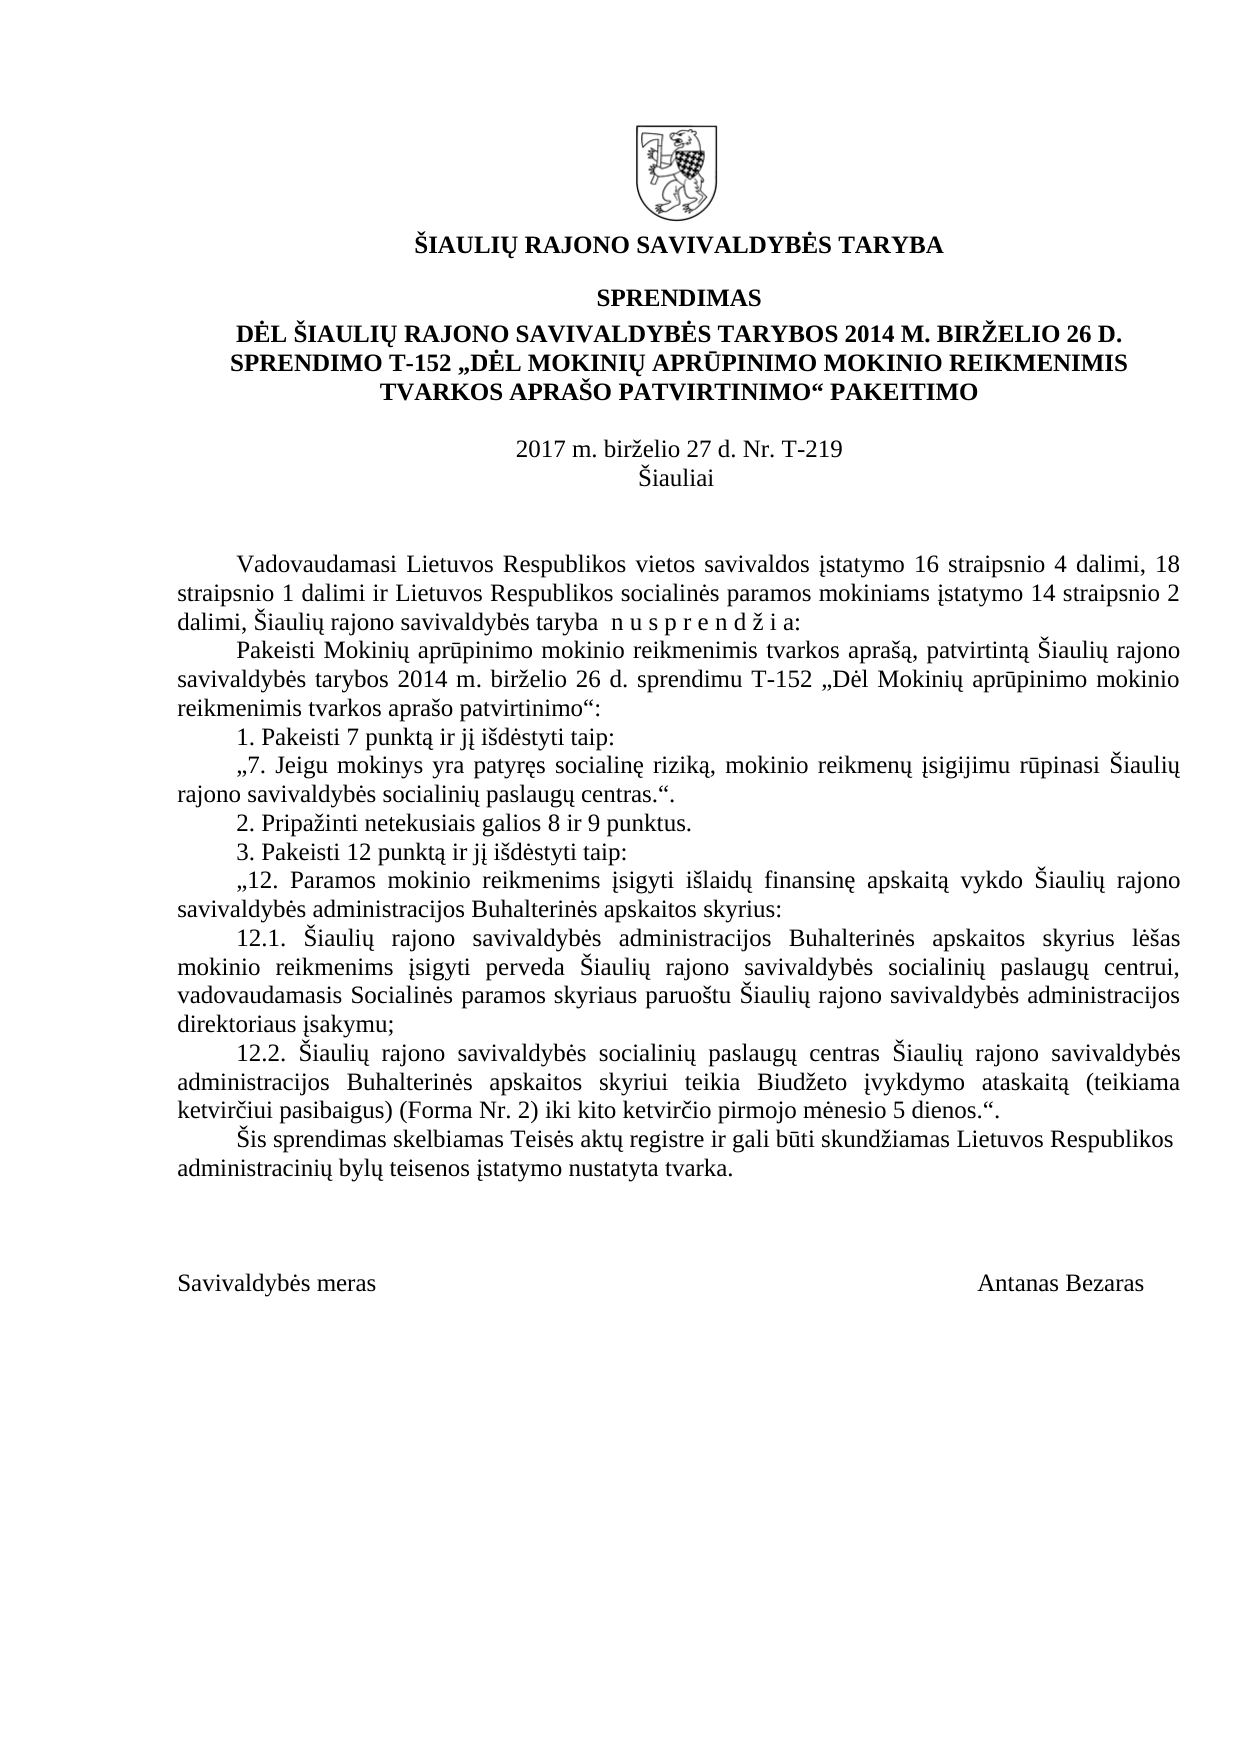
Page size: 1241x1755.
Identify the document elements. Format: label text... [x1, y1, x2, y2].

text Pakeisti Mokinių aprūpinimo mokinio reikmenimis tvarkos aprašą, patvirtintą Šiaulių rajono savivaldybės tarybos 2014 m. birželio 26 d. sprendimu T-152 „Dėl Mokinių aprūpinimo mokinio reikmenimis tvarkos aprašo patvirtinimo“: [177, 635, 1181, 722]
text 1. Pakeisti 7 punktą ir jį išdėstyti taip: [177, 722, 1181, 750]
text „12. Paramos mokinio reikmenims įsigyti išlaidų finansinę apskaitą vykdo Šiaulių rajono savivaldybės administracijos Buhalterinės apskaitos skyrius: [177, 865, 1181, 923]
text DĖL ŠIAULIŲ RAJONO SAVIVALDYBĖS TARYBOS 2014 M. BIRŽELIO 26 D. SPRENDIMO T-152 „DĖL MOKINIŲ APRŪPINIMO MOKINIO REIKMENIMIS TVARKOS APRAŠO PATVIRTINIMO“ PAKEITIMO [177, 319, 1181, 405]
text 2017 m. birželio 27 d. Nr. T-219 [177, 434, 1181, 463]
text 3. Pakeisti 12 punktą ir jį išdėstyti taip: [177, 837, 1181, 865]
text ŠIAULIŲ RAJONO SAVIVALDYBĖS TARYBA [177, 230, 1181, 259]
text 2. Pripažinti netekusiais galios 8 ir 9 punktus. [177, 808, 1181, 837]
text Šis sprendimas skelbiamas Teisės aktų registre ir gali būti skundžiamas Lietuvos Respublikos administracinių bylų teisenos įstatymo nustatyta tvarka. [177, 1124, 1181, 1182]
text SPRENDIMAS [177, 283, 1181, 312]
text Vadovaudamasi Lietuvos Respublikos vietos savivaldos įstatymo 16 straipsnio 4 dalimi, 18 straipsnio 1 dalimi ir Lietuvos Respublikos socialinės paramos mokiniams įstatymo 14 straipsnio 2 dalimi, Šiaulių rajono savivaldybės taryba n u s p r e n d ž i a: [177, 549, 1181, 635]
text 12.1. Šiaulių rajono savivaldybės administracijos Buhalterinės apskaitos skyrius lėšas mokinio reikmenims įsigyti perveda Šiaulių rajono savivaldybės socialinių paslaugų centrui, vadovaudamasis Socialinės paramos skyriaus paruoštu Šiaulių rajono savivaldybės administracijos direktoriaus įsakymu; [177, 923, 1181, 1038]
text 12.2. Šiaulių rajono savivaldybės socialinių paslaugų centras Šiaulių rajono savivaldybės administracijos Buhalterinės apskaitos skyriui teikia Biudžeto įvykdymo ataskaitą (teikiama ketvirčiui pasibaigus) (Forma Nr. 2) iki kito ketvirčio pirmojo mėnesio 5 dienos.“. [177, 1038, 1181, 1124]
text Šiauliai [177, 463, 1181, 492]
text „7. Jeigu mokinys yra patyręs socialinę riziką, mokinio reikmenų įsigijimu rūpinasi Šiaulių rajono savivaldybės socialinių paslaugų centras.“. [177, 750, 1181, 808]
text Savivaldybės meras Antanas Bezaras [177, 1268, 1181, 1297]
